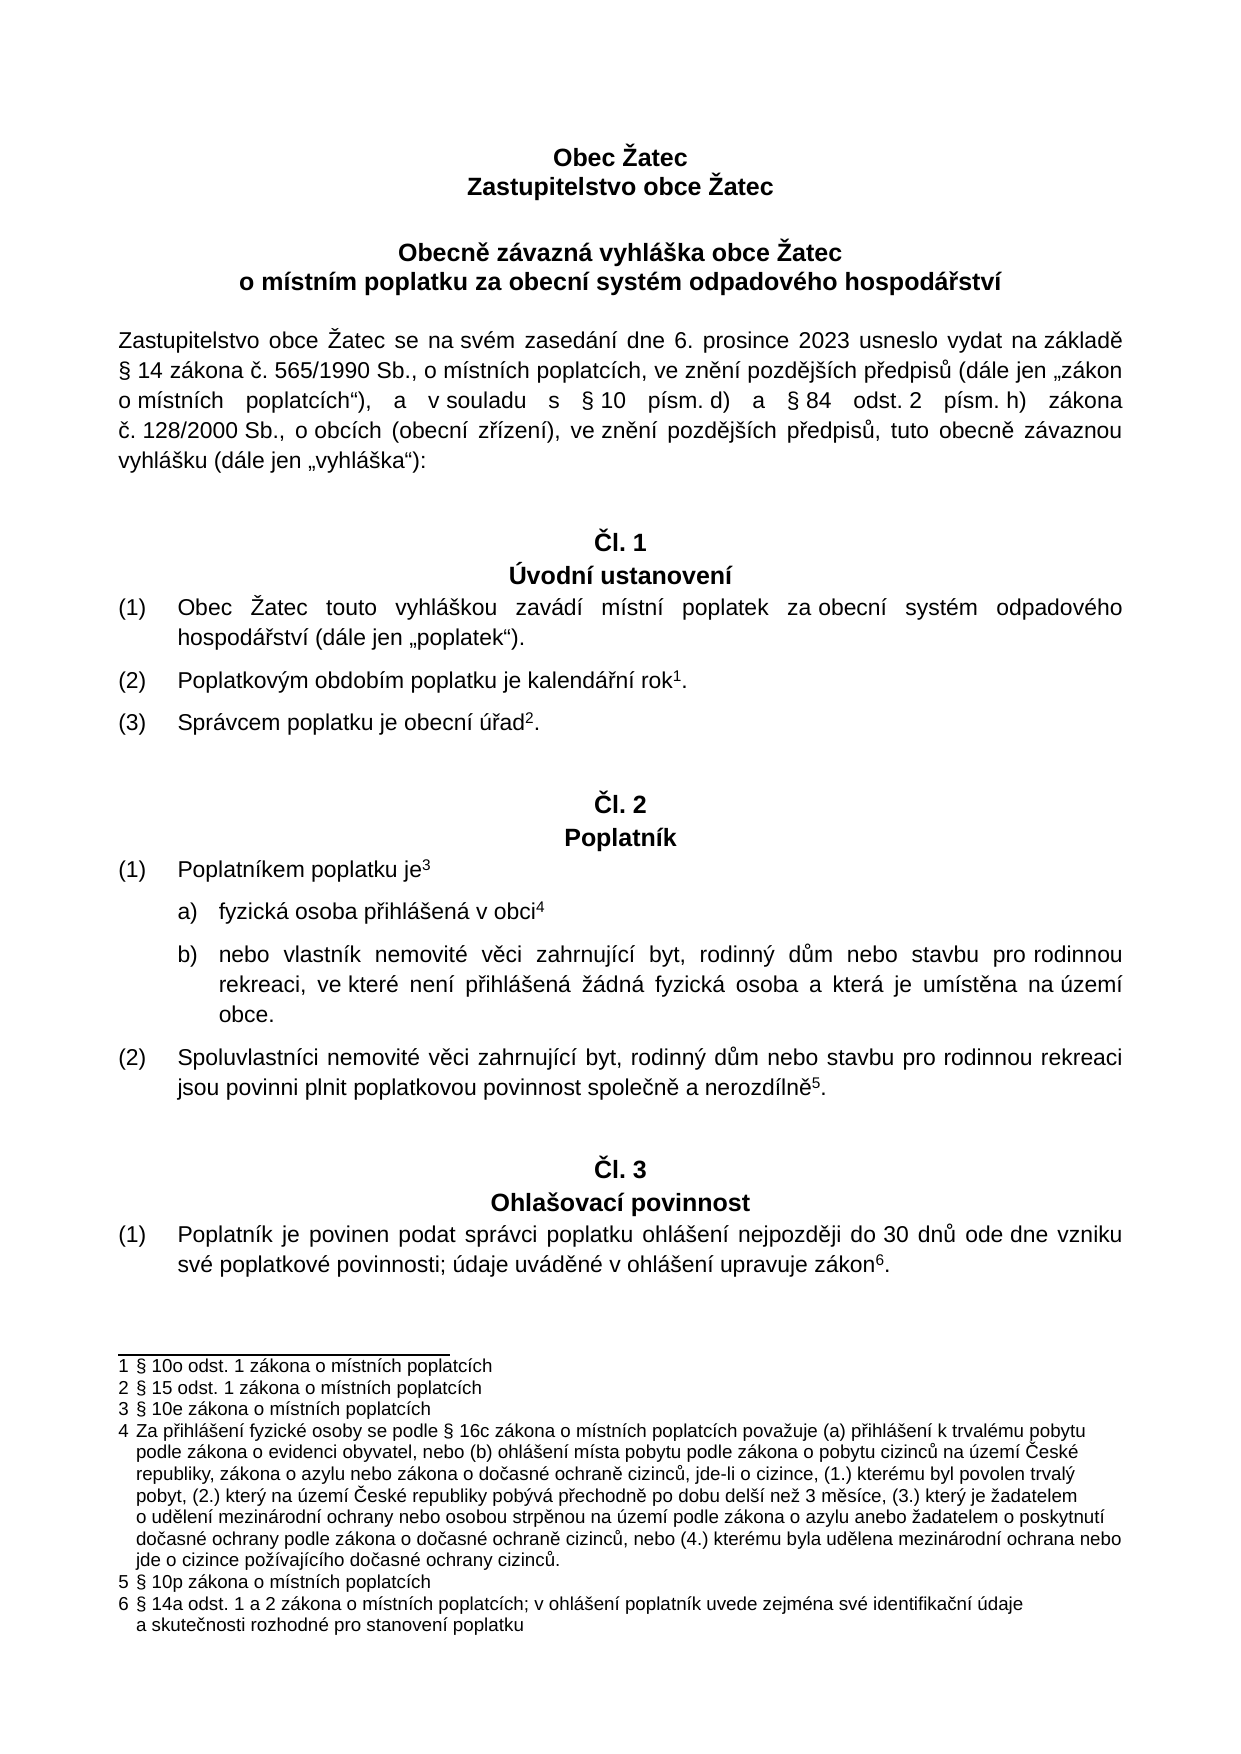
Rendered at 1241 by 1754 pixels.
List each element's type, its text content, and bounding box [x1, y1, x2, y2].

list fyzická osoba přihlášená v obci [177, 898, 1122, 925]
list Poplatníkem poplatku je [118, 856, 1122, 882]
subtitle Čl. 3 Ohlašovací povinnost [118, 1154, 1122, 1216]
list nebo vlastník nemovité věci zahrnující byt, rodinný dům nebo stavbu pro rodinnou rekreaci, ve které není přihlášená žádná fyzická osoba a která je umístěna na území obce. [177, 941, 1122, 1028]
text Obec Žatec Zastupitelstvo obce Žatec [118, 143, 1122, 201]
list Poplatkovým obdobím poplatku je kalendářní rok. [118, 667, 1122, 693]
list § 10o odst. 1 zákona o místních poplatcích [118, 1355, 1122, 1377]
list Spoluvlastníci nemovité věci zahrnující byt, rodinný dům nebo stavbu pro rodinnou rekreaci jsou povinni plnit poplatkovou povinnost společně a nerozdílně. [118, 1044, 1122, 1101]
list § 15 odst. 1 zákona o místních poplatcích [118, 1377, 1122, 1398]
list § 10p zákona o místních poplatcích [118, 1571, 1122, 1592]
text Zastupitelstvo obce Žatec se na svém zasedání dne 6. prosince 2023 usneslo vydat na základě § 14 zákona č. 565/1990 Sb., o místních poplatcích, ve znění pozdějších předpisů (dále jen „zákon o místních poplatcích“), a v souladu s § 10 písm. d) a § 84 odst. 2 písm. h) zákona č. 128/2000 Sb., o obcích (obecní zřízení), ve znění pozdějších předpisů, tuto obecně závaznou vyhlášku (dále jen „vyhláška“): [118, 327, 1122, 474]
list Za přihlášení fyzické osoby se podle § 16c zákona o místních poplatcích považuje (a) přihlášení k trvalému pobytu podle zákona o evidenci obyvatel, nebo (b) ohlášení místa pobytu podle zákona o pobytu cizinců na území České republiky, zákona o azylu nebo zákona o dočasné ochraně cizinců, jde-li o cizince, (1.) kterému byl povolen trvalý pobyt, (2.) který na území České republiky pobývá přechodně po dobu delší než 3 měsíce, (3.) který je žadatelem o udělení mezinárodní ochrany nebo osobou strpěnou na území podle zákona o azylu anebo žadatelem o poskytnutí dočasné ochrany podle zákona o dočasné ochraně cizinců, nebo (4.) kterému byla udělena mezinárodní ochrana nebo jde o cizince požívajícího dočasné ochrany cizinců. [118, 1420, 1122, 1571]
subtitle Čl. 2 Poplatník [118, 789, 1122, 851]
list Správcem poplatku je obecní úřad. [118, 709, 1122, 736]
list § 10e zákona o místních poplatcích [118, 1398, 1122, 1420]
list § 14a odst. 1 a 2 zákona o místních poplatcích; v ohlášení poplatník uvede zejména své identifikační údaje a skutečnosti rozhodné pro stanovení poplatku [118, 1592, 1122, 1635]
list Obec Žatec touto vyhláškou zavádí místní poplatek za obecní systém odpadového hospodářství (dále jen „poplatek“). [118, 594, 1122, 650]
subtitle Čl. 1 Úvodní ustanovení [118, 528, 1122, 589]
list Poplatník je povinen podat správci poplatku ohlášení nejpozději do 30 dnů ode dne vzniku své poplatkové povinnosti; údaje uváděné v ohlášení upravuje zákon. [118, 1221, 1122, 1277]
subtitle Obecně závazná vyhláška obce Žatec o místním poplatku za obecní systém odpadového hospodářství [118, 238, 1122, 295]
